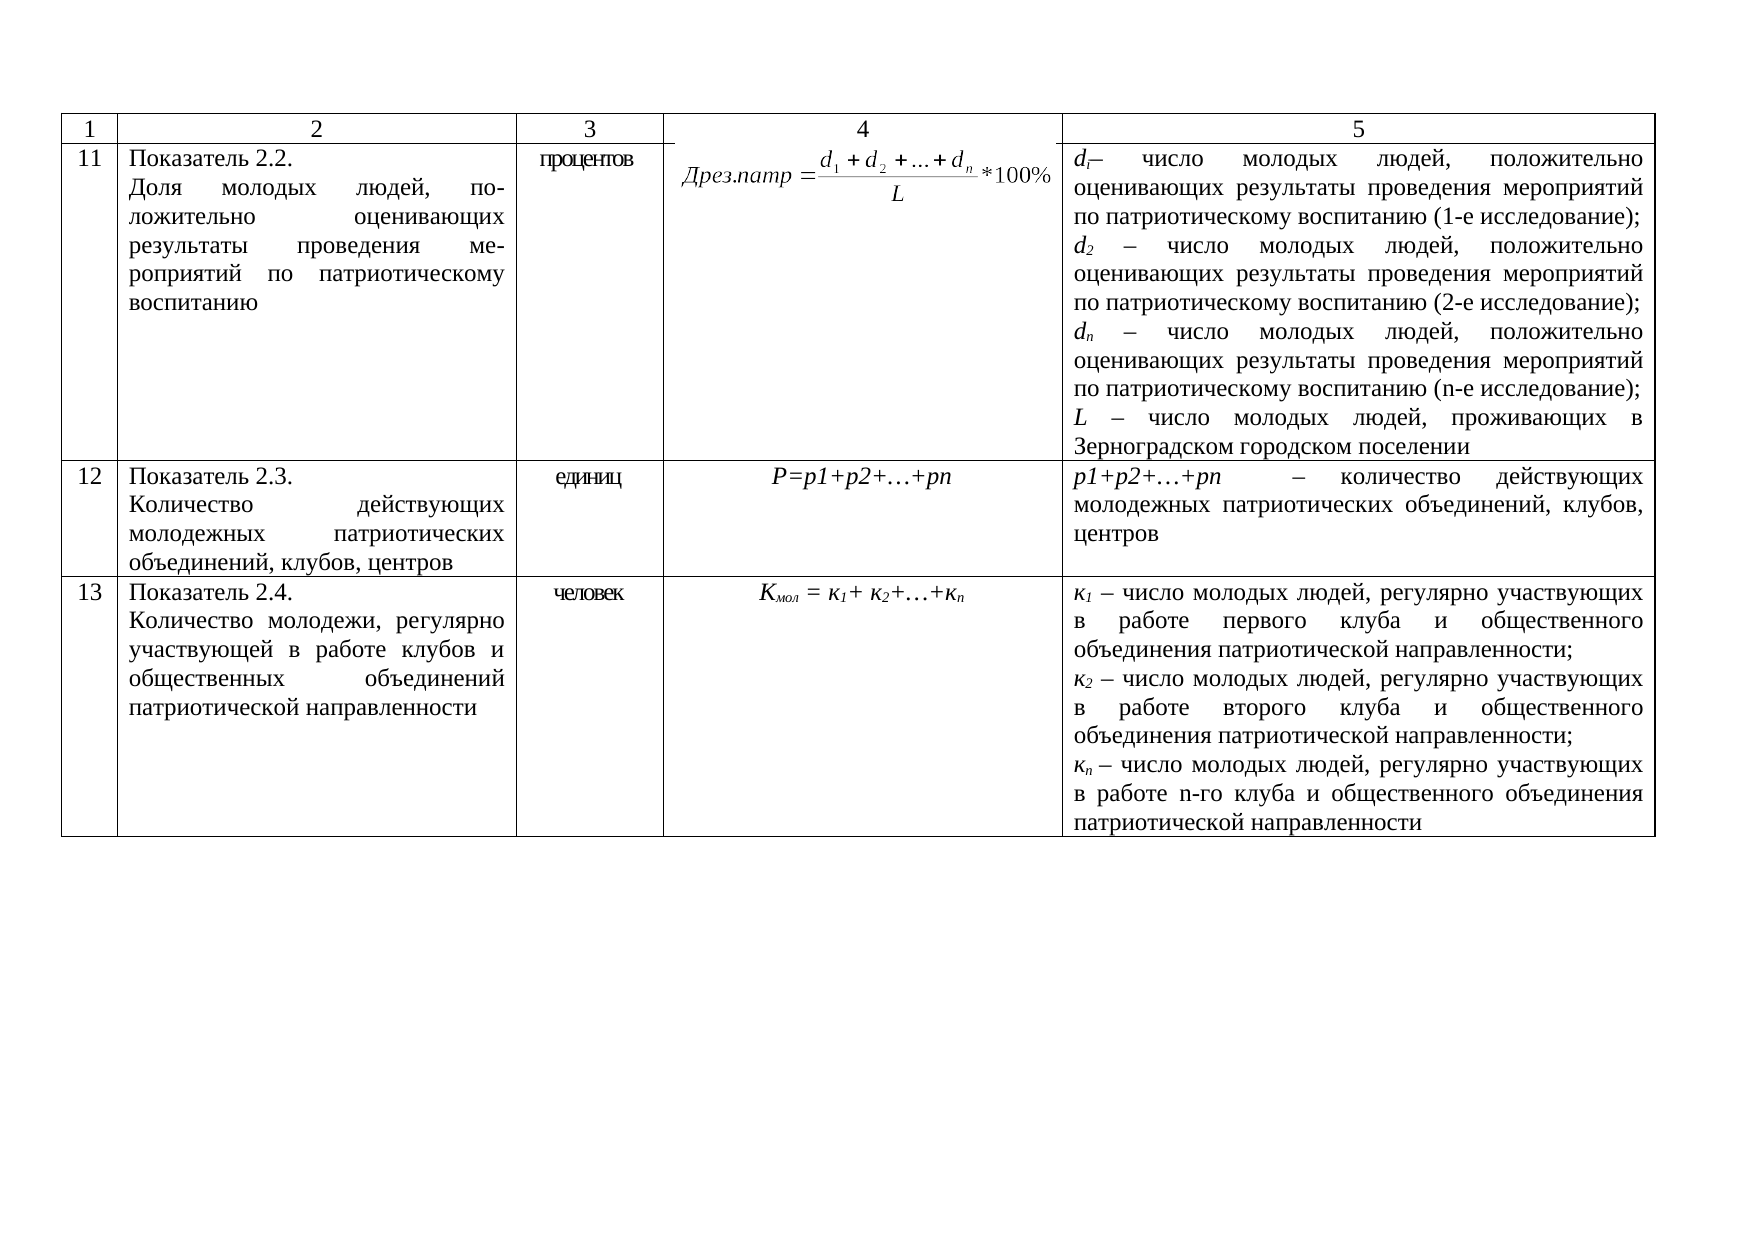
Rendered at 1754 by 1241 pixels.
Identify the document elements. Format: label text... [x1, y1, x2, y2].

table_cell 12 [62, 461, 117, 576]
table_cell к1 – число молодых людей, регулярно участвующих в работе первого клуба и общественного объединения патриотической направленности; к2 – число молодых людей, регулярно участвующих в работе второго клуба и общественного объединения патриотической направленности; кn – число молодых людей, регулярно участвующих в работе n-го клуба и общественного объединения патриотической направленности [1063, 577, 1654, 836]
table_cell p1+p2+…+pn – количество действующих молодежных патриотических объединений, клубов, центров [1063, 461, 1654, 576]
table_cell процентов [517, 144, 663, 460]
table_header 2 [118, 114, 516, 142]
table_cell 11 [62, 144, 117, 460]
table_cell [664, 144, 1062, 460]
table_cell P=p1+p2+…+pn [664, 461, 1062, 576]
table_cell 13 [62, 577, 117, 836]
table_header 3 [517, 114, 663, 142]
table_cell Показатель 2.4. Количество молодежи, ре­гулярно участвующей в работе клубов и общественных объединений патриотической направленности [118, 577, 516, 836]
table_cell человек [517, 577, 663, 836]
table_cell единиц [517, 461, 663, 576]
table_cell Показатель 2.3. Количество действующих молодежных патриотических объединений, клубов, центров [118, 461, 516, 576]
table_cell di– число молодых людей, положительно оценивающих результаты проведения мероприятий по патриотическому вос­питанию (1-е исследование); d2 – число молодых людей, положительно оценивающих результаты проведения мероприятий по патриотическому вос­питанию (2-е исследование); dn – число молодых людей, положительно оценивающих результаты проведения мероприятий по патриотическому вос­питанию (n-е исследование); L – число молодых людей, проживающих в Зерноградском городском поселении [1063, 144, 1654, 460]
table_header 1 [62, 114, 117, 142]
table_header 5 [1063, 114, 1654, 142]
table_cell Показатель 2.2. Доля молодых людей, по­ложительно оценивающих результаты проведения ме­роприятий по патриотиче­скому воспитанию [118, 144, 516, 460]
table_cell Kмол = к1+ к2+…+кn [664, 577, 1062, 836]
table_header 4 [664, 114, 1062, 142]
